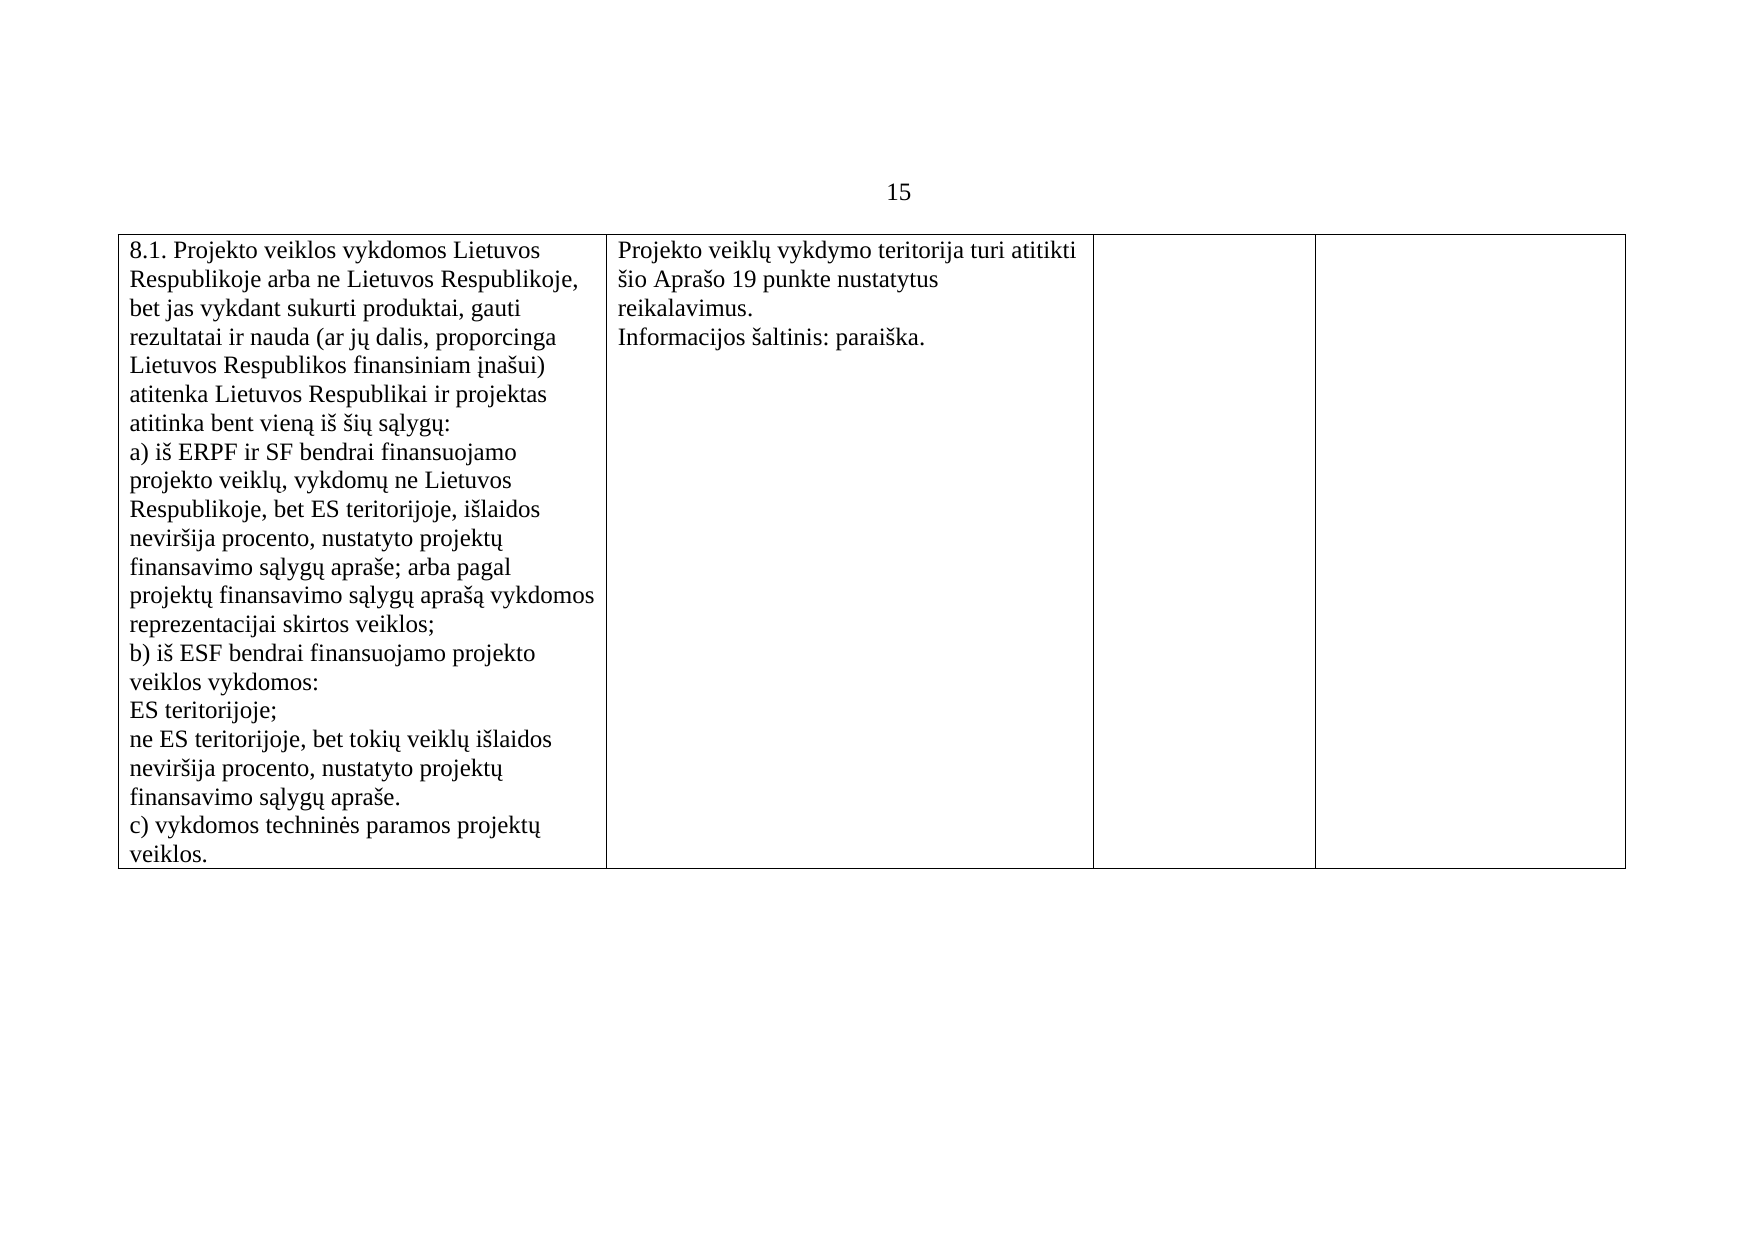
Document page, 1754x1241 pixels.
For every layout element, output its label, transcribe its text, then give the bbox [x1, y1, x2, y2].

table_cell [1316, 235, 1625, 868]
table_cell 8.1. Projekto veiklos vykdomos Lietuvos Respublikoje arba ne Lietuvos Respublikoje, bet jas vykdant sukurti produktai, gauti rezultatai ir nauda (ar jų dalis, proporcinga Lietuvos Respublikos finansiniam įnašui) atitenka Lietuvos Respublikai ir projektas atitinka bent vieną iš šių sąlygų: a) iš ERPF ir SF bendrai finansuojamo projekto veiklų, vykdomų ne Lietuvos Respublikoje, bet ES teritorijoje, išlaidos neviršija procento, nustatyto projektų finansavimo sąlygų apraše; arba pagal projektų finansavimo sąlygų aprašą vykdomos reprezentacijai skirtos veiklos; b) iš ESF bendrai finansuojamo projekto veiklos vykdomos: ES teritorijoje; ne ES teritorijoje, bet tokių veiklų išlaidos neviršija procento, nustatyto projektų finansavimo sąlygų apraše. c) vykdomos techninės paramos projektų veiklos. [119, 235, 606, 868]
table_cell [1094, 235, 1315, 868]
table_cell Projekto veiklų vykdymo teritorija turi atitikti šio Aprašo 19 punkte nustatytus reikalavimus. Informacijos šaltinis: paraiška. [607, 235, 1093, 868]
